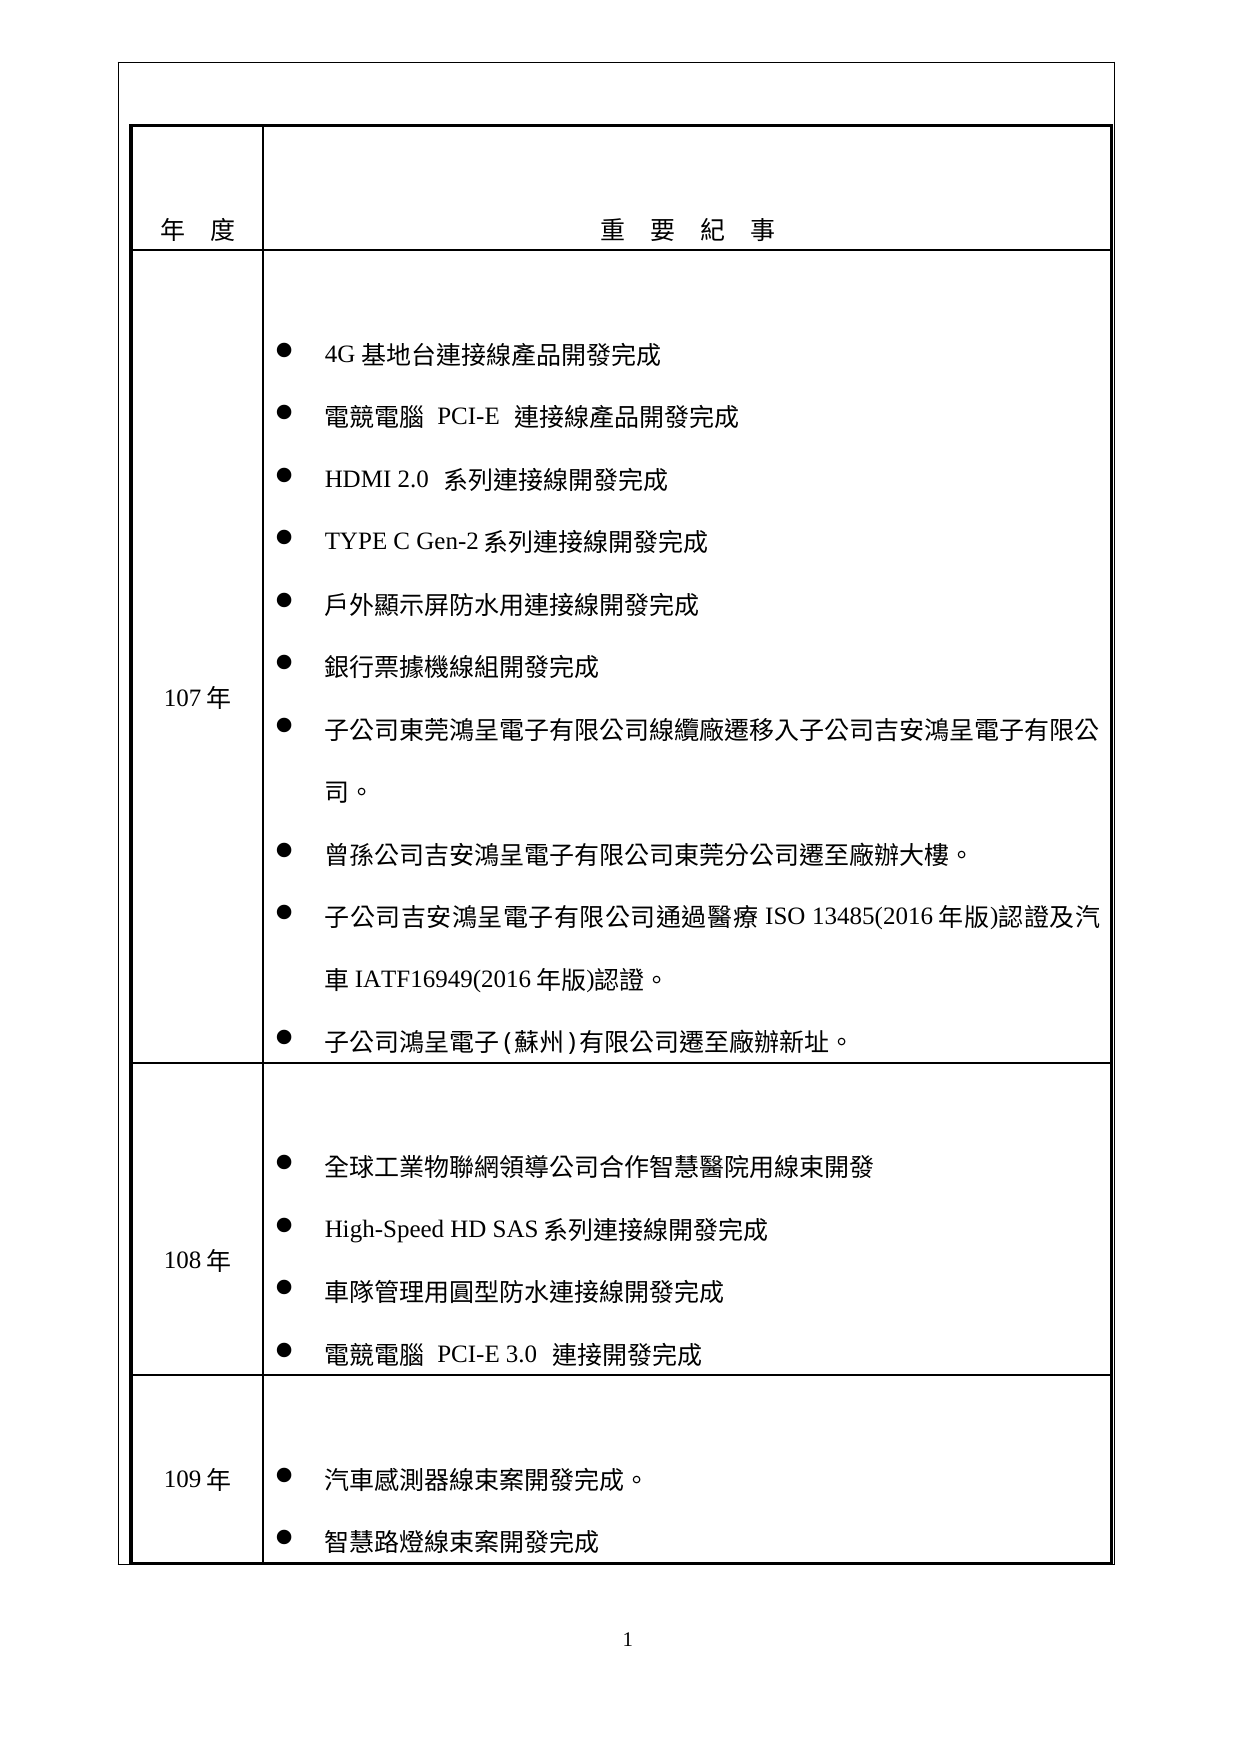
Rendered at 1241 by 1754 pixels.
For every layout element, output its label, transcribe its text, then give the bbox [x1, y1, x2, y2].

table_cell [119, 63, 1114, 1564]
table_cell 109年 [133, 1376, 262, 1562]
table_cell 107年 [133, 251, 262, 1062]
table_header 年 度 [133, 127, 262, 249]
table_cell 全球工業物聯網領導公司合作智慧醫院用線束開發 High-Speed HD SAS系列連接線開發完成 車隊管理用圓型防水連接線開發完成 電競電腦 PCI-E 3.0 連接開發完成 [264, 1064, 1110, 1374]
table_header 重 要 紀 事 [264, 127, 1110, 249]
table_cell 4G 基地台連接線產品開發完成 電競電腦 PCI-E 連接線產品開發完成 HDMI 2.0 系列連接線開發完成 TYPE C Gen-2系列連接線開發完成 戶外顯示屏防水用連接線開發完成 銀行票據機線組開發完成 子公司東莞鴻呈電子有限公司線纜廠遷移入子公司吉安鴻呈電子有限公司。 曾孫公司吉安鴻呈電子有限公司東莞分公司遷至廠辦大樓。 子公司吉安鴻呈電子有限公司通過醫療ISO 13485(2016年版)認證及汽車IATF16949(2016年版)認證。 子公司鴻呈電子(蘇州)有限公司遷至廠辦新址。 [264, 251, 1110, 1062]
table_cell 108年 [133, 1064, 262, 1374]
table_cell 汽車感測器線束案開發完成。 智慧路燈線束案開發完成 自動剎車輔助系統（AEB）線束開發完成 High-Speed Slimsas系列產品開發完成 吉安智能新廠(iFactory)啟用 收購越南子公司鎰鴻電子 (越南) 有限公司其他股份，持股100%；更名鴻呈電子 (越南) 有限公司並遷至新廠。 現金增資新台幣52,523千元，增資後實收資本額為新台幣280,000千元。 [264, 1376, 1110, 1562]
